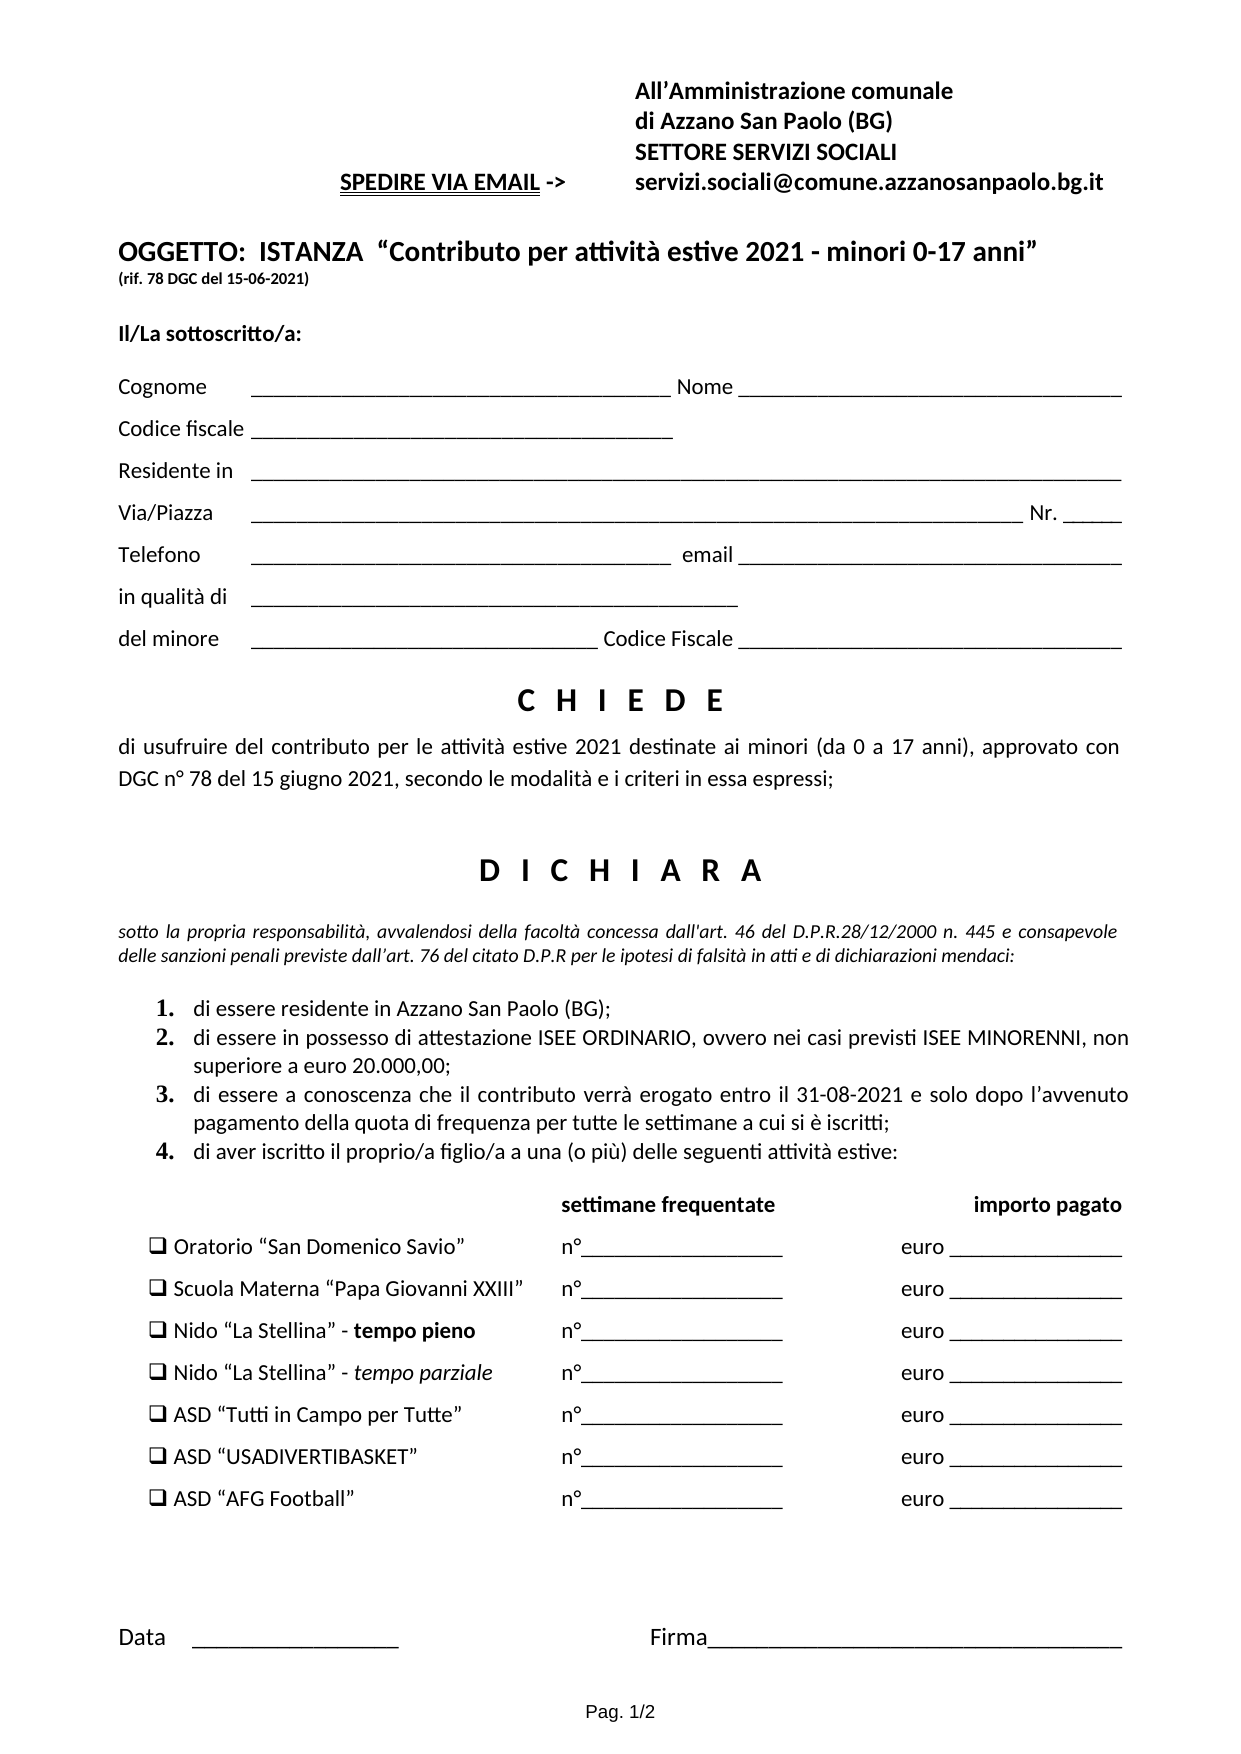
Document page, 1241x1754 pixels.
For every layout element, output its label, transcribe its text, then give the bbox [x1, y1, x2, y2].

list di essere a conoscenza che il contributo verrà erogato entro il 31-08-2021 e solo dopo l’avvenuto pagamento della quota di frequenza per tutte le settimane a cui si è iscritti; [156, 1079, 1131, 1136]
text  ASD “USADIVERTIBASKET” n° euro [148, 1442, 1122, 1470]
text del minore Codice Fiscale [118, 624, 1122, 652]
text in qualità di [118, 582, 1122, 610]
text Codice fiscale [118, 414, 1122, 442]
list di essere in possesso di attestazione ISEE ORDINARIO, ovvero nei casi previsti ISEE MINORENNI, non superiore a euro 20.000,00; [156, 1022, 1131, 1079]
text  ASD “Tutti in Campo per Tutte” n° euro [148, 1400, 1122, 1428]
text Data Firma [118, 1621, 1122, 1652]
subtitle Il/La sottoscritto/a: [118, 319, 1122, 347]
text  Nido “La Stellina” - tempo pieno n° euro [148, 1316, 1122, 1344]
text di usufruire del contributo per le attività estive 2021 destinate ai minori (da 0 a 17 anni), approvato con DGC n° 78 del 15 giugno 2021, secondo le modalità e i criteri in essa espressi; [118, 732, 1122, 792]
list di essere residente in Azzano San Paolo (BG); [156, 993, 1131, 1022]
text All’Amministrazione comunale [118, 75, 1122, 106]
text  Oratorio “San Domenico Savio” n° euro [148, 1232, 1122, 1260]
text OGGETTO: ISTANZA “Contributo per attività estive 2021 - minori 0-17 anni” (rif. 78 DGC del 15-06-2021) [118, 233, 1122, 289]
list di aver iscritto il proprio/a figlio/a a una (o più) delle seguenti attività estive: [156, 1136, 1131, 1165]
text di Azzano San Paolo (BG) [118, 106, 1122, 136]
text Via/Piazza Nr. [118, 498, 1122, 526]
text Residente in [118, 456, 1122, 484]
text Cognome Nome [118, 372, 1122, 400]
text  Nido “La Stellina” - tempo parziale n° euro [148, 1358, 1122, 1386]
text SPEDIRE VIA EMAIL -> servizi.sociali@comune.azzanosanpaolo.bg.it [340, 167, 1122, 197]
text Telefono email [118, 540, 1122, 568]
subtitle CHIEDE [118, 678, 1122, 719]
text  ASD “AFG Football” n° euro [148, 1484, 1122, 1512]
text SETTORE SERVIZI SOCIALI [118, 136, 1122, 167]
text settimane frequentate importo pagato [148, 1190, 1122, 1218]
text sotto la propria responsabilità, avvalendosi della facoltà concessa dall'art. 46 del D.P.R.28/12/2000 n. 445 e consapevole delle sanzioni penali previste dall’art. 76 del citato D.P.R per le ipotesi di falsità in atti e di dichiarazioni mendaci: [118, 919, 1122, 968]
text  Scuola Materna “Papa Giovanni XXIII” n° euro [148, 1274, 1122, 1302]
subtitle DICHIARA [118, 849, 1122, 890]
